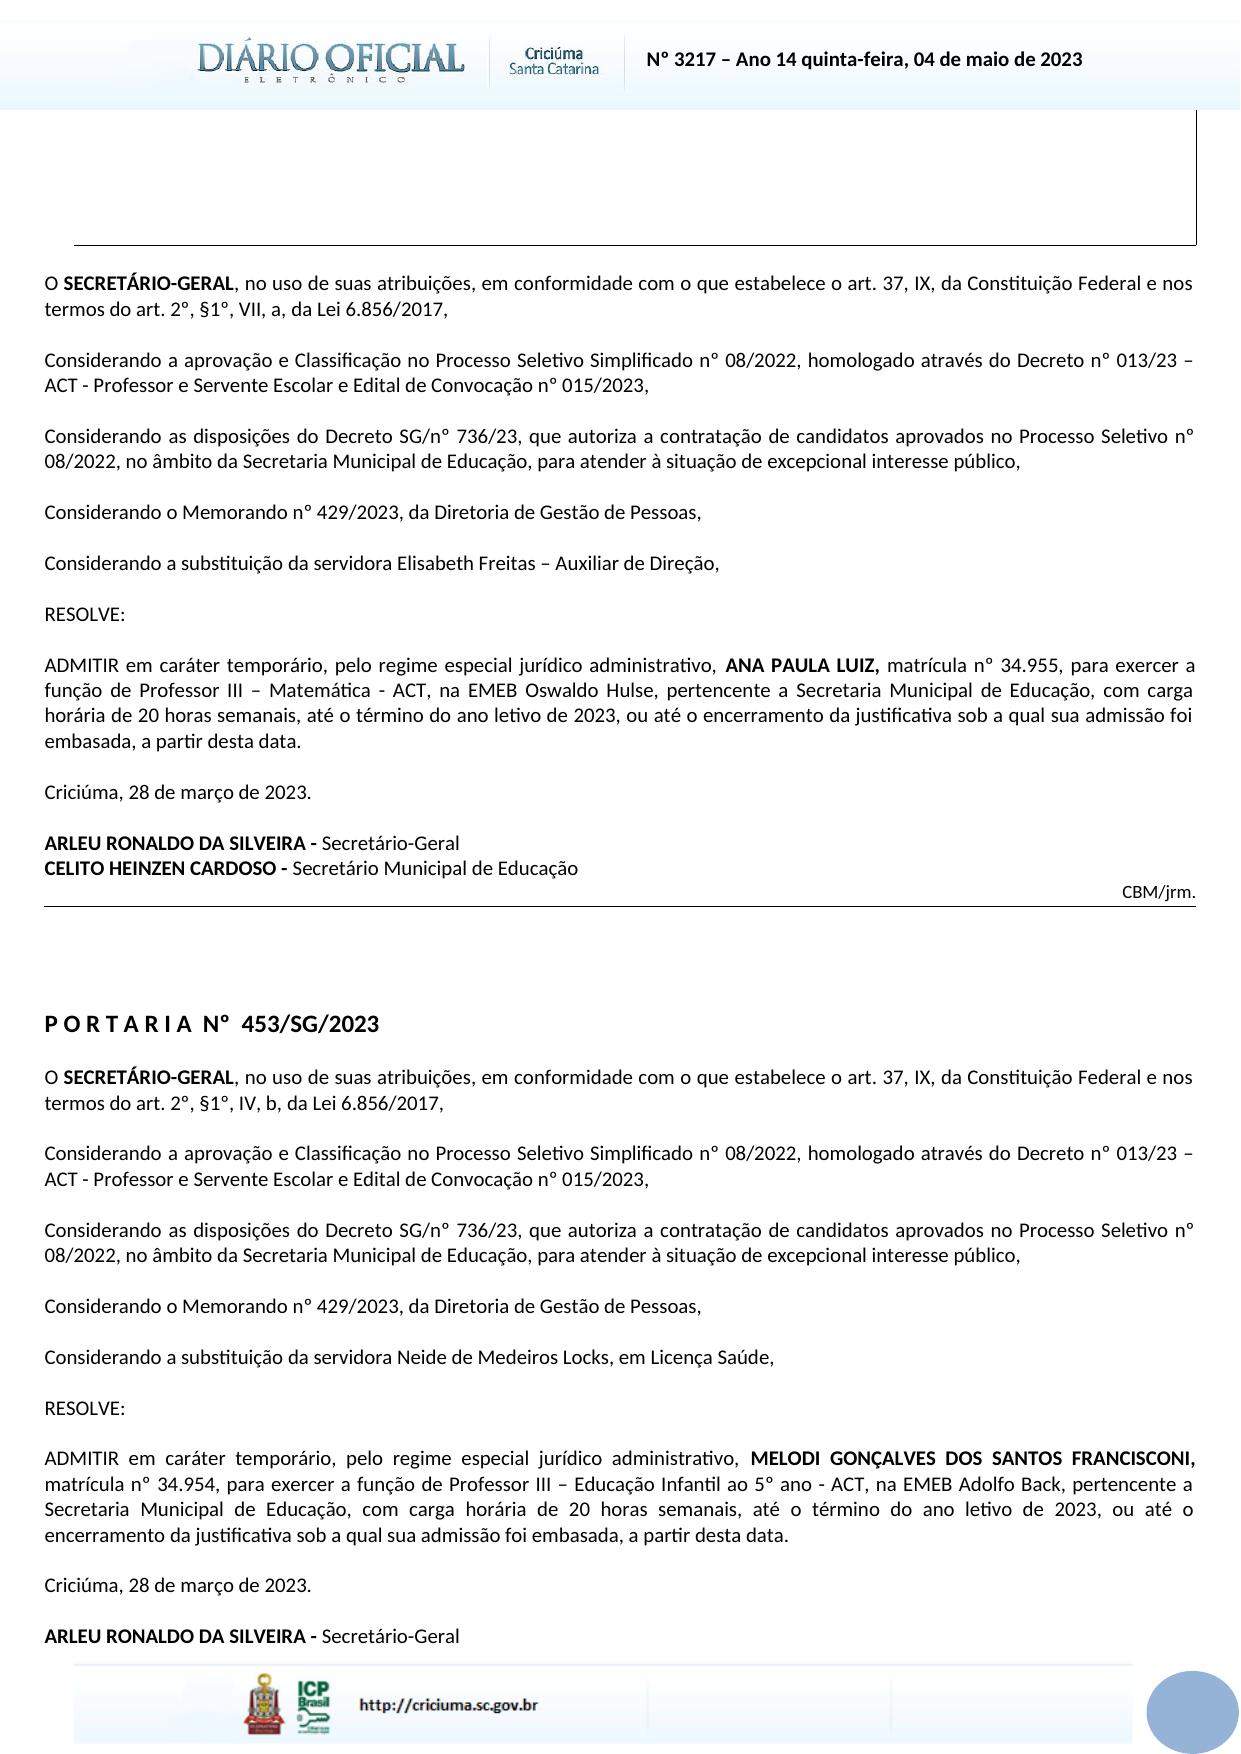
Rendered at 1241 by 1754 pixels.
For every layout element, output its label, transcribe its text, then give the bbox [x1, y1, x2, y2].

text ADMITIR em caráter temporário, pelo regime especial jurídico administrativo, MELODI GONÇALVES DOS SANTOS FRANCISCONI, matrícula nº 34.954, para exercer a função de Professor III – Educação Infantil ao 5º ano - ACT, na EMEB Adolfo Back, pertencente a Secretaria Municipal de Educação, com carga horária de 20 horas semanais, até o término do ano letivo de 2023, ou até o encerramento da justificativa sob a qual sua admissão foi embasada, a partir desta data. [44, 1446, 1196, 1547]
text Criciúma, 28 de março de 2023. [44, 779, 1196, 804]
text Considerando a substituição da servidora Neide de Medeiros Locks, em Licença Saúde, [44, 1344, 1196, 1369]
text Considerando a aprovação e Classificação no Processo Seletivo Simplificado nº 08/2022, homologado através do Decreto nº 013/23 – ACT - Professor e Servente Escolar e Edital de Convocação nº 015/2023, [44, 1141, 1196, 1191]
text O SECRETÁRIO-GERAL, no uso de suas atribuições, em conformidade com o que estabelece o art. 37, IX, da Constituição Federal e nos termos do art. 2º, §1º, VII, a, da Lei 6.856/2017, [44, 271, 1196, 321]
text CBM/jrm. [44, 881, 1196, 906]
text RESOLVE: [44, 601, 1196, 626]
text O SECRETÁRIO-GERAL, no uso de suas atribuições, em conformidade com o que estabelece o art. 37, IX, da Constituição Federal e nos termos do art. 2º, §1º, IV, b, da Lei 6.856/2017, [44, 1064, 1196, 1115]
text ARLEU RONALDO DA SILVEIRA - Secretário-Geral [44, 1623, 1196, 1649]
text Considerando as disposições do Decreto SG/nº 736/23, que autoriza a contratação de candidatos aprovados no Processo Seletivo nº 08/2022, no âmbito da Secretaria Municipal de Educação, para atender à situação de excepcional interesse público, [44, 423, 1196, 474]
text ADMITIR em caráter temporário, pelo regime especial jurídico administrativo, ANA PAULA LUIZ, matrícula nº 34.955, para exercer a função de Professor III – Matemática - ACT, na EMEB Oswaldo Hulse, pertencente a Secretaria Municipal de Educação, com carga horária de 20 horas semanais, até o término do ano letivo de 2023, ou até o encerramento da justificativa sob a qual sua admissão foi embasada, a partir desta data. [44, 652, 1196, 753]
text P O R T A R I A Nº 453/SG/2023 [44, 1008, 1196, 1039]
text Considerando a aprovação e Classificação no Processo Seletivo Simplificado nº 08/2022, homologado através do Decreto nº 013/23 – ACT - Professor e Servente Escolar e Edital de Convocação nº 015/2023, [44, 347, 1196, 398]
text Considerando o Memorando nº 429/2023, da Diretoria de Gestão de Pessoas, [44, 499, 1196, 525]
text CELITO HEINZEN CARDOSO - Secretário Municipal de Educação [44, 855, 1196, 881]
text Criciúma, 28 de março de 2023. [44, 1573, 1196, 1598]
text RESOLVE: [44, 1395, 1196, 1420]
text Considerando a substituição da servidora Elisabeth Freitas – Auxiliar de Direção, [44, 550, 1196, 576]
text Considerando o Memorando nº 429/2023, da Diretoria de Gestão de Pessoas, [44, 1293, 1196, 1318]
text ARLEU RONALDO DA SILVEIRA - Secretário-Geral [44, 830, 1196, 855]
text Considerando as disposições do Decreto SG/nº 736/23, que autoriza a contratação de candidatos aprovados no Processo Seletivo nº 08/2022, no âmbito da Secretaria Municipal de Educação, para atender à situação de excepcional interesse público, [44, 1217, 1196, 1268]
